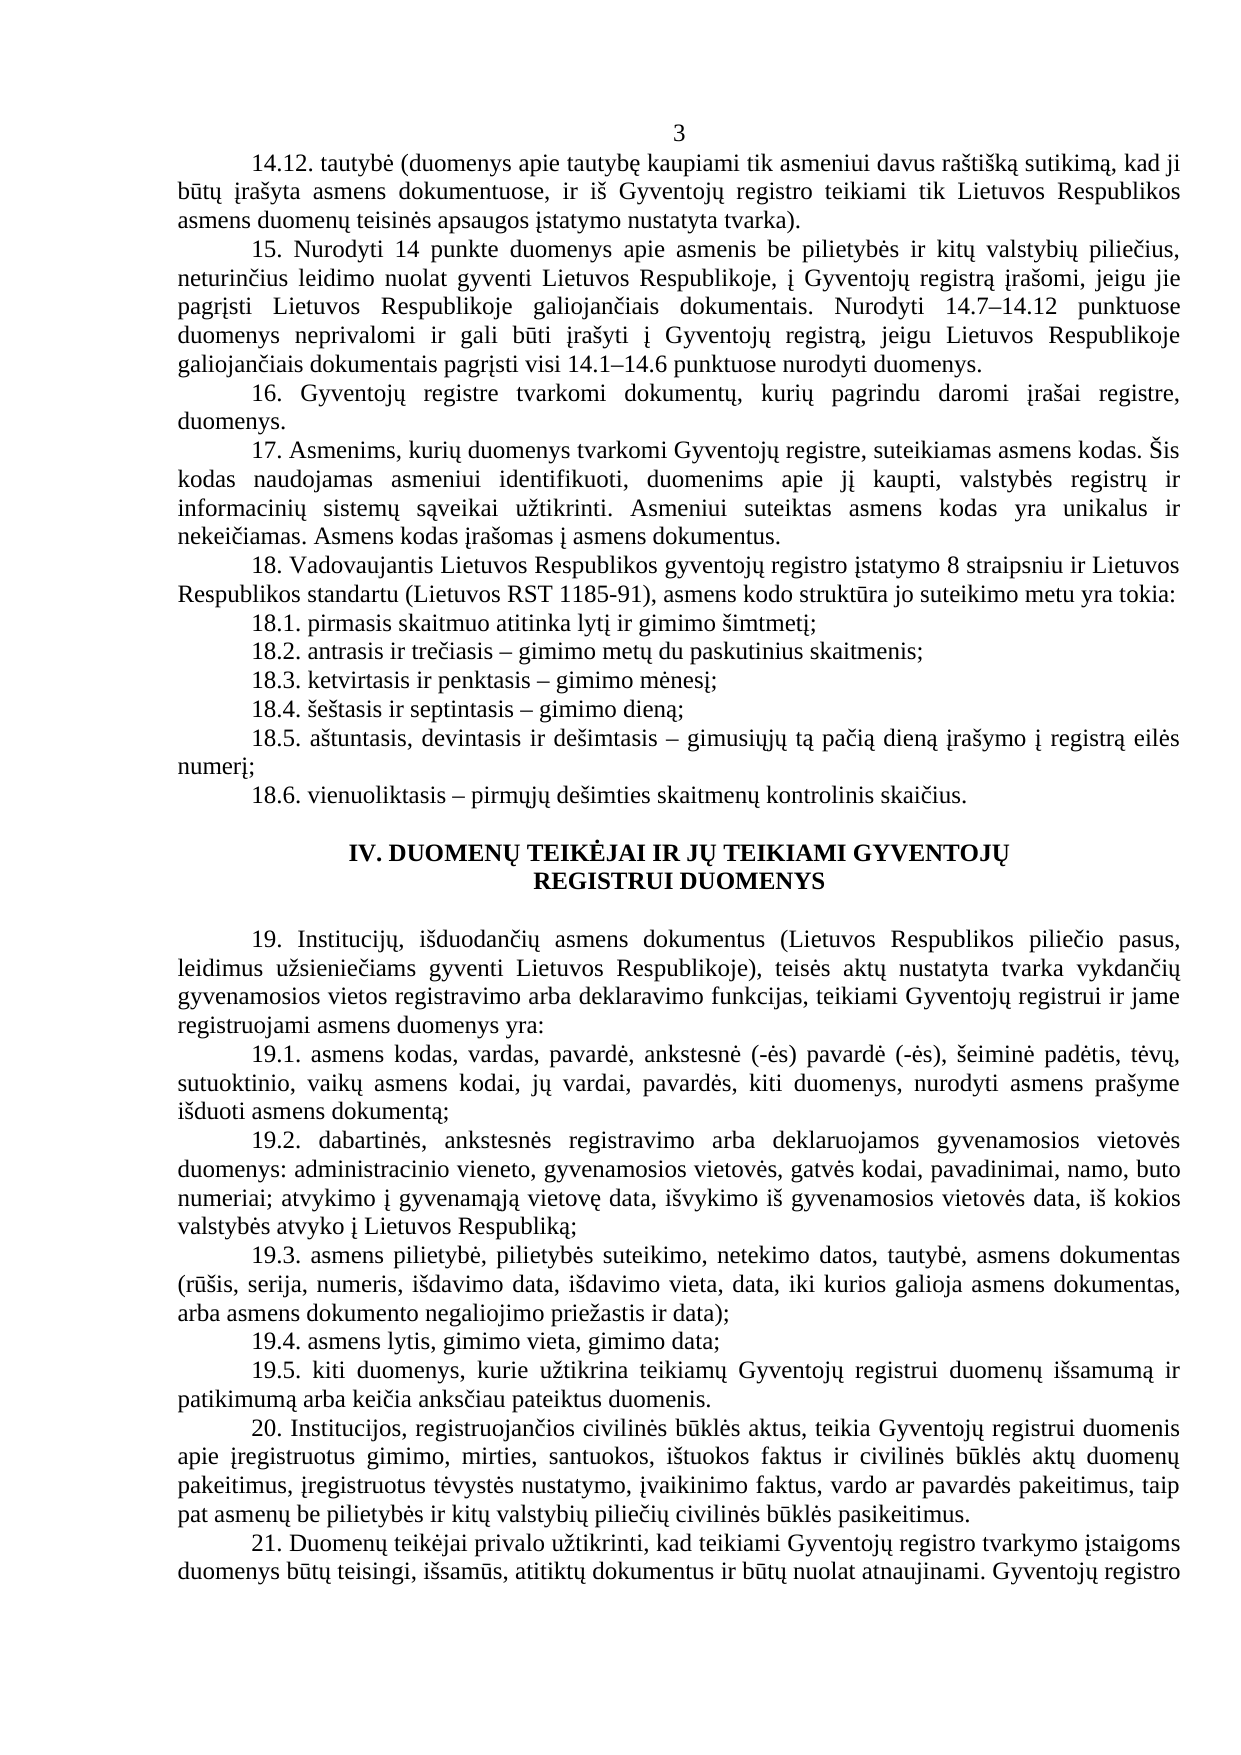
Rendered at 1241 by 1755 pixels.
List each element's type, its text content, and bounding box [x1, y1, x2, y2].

text 18. Vadovaujantis Lietuvos Respublikos gyventojų registro įstatymo 8 straipsniu ir Lietuvos Respublikos standartu (Lietuvos RST 1185-91), asmens kodo struktūra jo suteikimo metu yra tokia: [177, 550, 1181, 608]
text IV. DUOMENŲ TEIKĖJAI IR JŲ TEIKIAMI GYVENTOJŲ [177, 838, 1181, 866]
text 18.1. pirmasis skaitmuo atitinka lytį ir gimimo šimtmetį; [177, 608, 1181, 636]
text 19.5. kiti duomenys, kurie užtikrina teikiamų Gyventojų registrui duomenų išsamumą ir patikimumą arba keičia anksčiau pateiktus duomenis. [177, 1355, 1181, 1413]
text 19.2. dabartinės, ankstesnės registravimo arba deklaruojamos gyvenamosios vietovės duomenys: administracinio vieneto, gyvenamosios vietovės, gatvės kodai, pavadinimai, namo, buto numeriai; atvykimo į gyvenamąją vietovę data, išvykimo iš gyvenamosios vietovės data, iš kokios valstybės atvyko į Lietuvos Respubliką; [177, 1125, 1181, 1240]
text 19. Institucijų, išduodančių asmens dokumentus (Lietuvos Respublikos piliečio pasus, leidimus užsieniečiams gyventi Lietuvos Respublikoje), teisės aktų nustatyta tvarka vykdančių gyvenamosios vietos registravimo arba deklaravimo funkcijas, teikiami Gyventojų registrui ir jame registruojami asmens duomenys yra: [177, 924, 1181, 1039]
text 15. Nurodyti 14 punkte duomenys apie asmenis be pilietybės ir kitų valstybių piliečius, neturinčius leidimo nuolat gyventi Lietuvos Respublikoje, į Gyventojų registrą įrašomi, jeigu jie pagrįsti Lietuvos Respublikoje galiojančiais dokumentais. Nurodyti 14.7–14.12 punktuose duomenys neprivalomi ir gali būti įrašyti į Gyventojų registrą, jeigu Lietuvos Respublikoje galiojančiais dokumentais pagrįsti visi 14.1–14.6 punktuose nurodyti duomenys. [177, 234, 1181, 378]
text 18.5. aštuntasis, devintasis ir dešimtasis – gimusiųjų tą pačią dieną įrašymo į registrą eilės numerį; [177, 723, 1181, 780]
text 18.3. ketvirtasis ir penktasis – gimimo mėnesį; [177, 665, 1181, 694]
text 20. Institucijos, registruojančios civilinės būklės aktus, teikia Gyventojų registrui duomenis apie įregistruotus gimimo, mirties, santuokos, ištuokos faktus ir civilinės būklės aktų duomenų pakeitimus, įregistruotus tėvystės nustatymo, įvaikinimo faktus, vardo ar pavardės pakeitimus, taip pat asmenų be pilietybės ir kitų valstybių piliečių civilinės būklės pasikeitimus. [177, 1413, 1181, 1528]
text 18.4. šeštasis ir septintasis – gimimo dieną; [177, 694, 1181, 723]
text 18.6. vienuoliktasis – pirmųjų dešimties skaitmenų kontrolinis skaičius. [177, 780, 1181, 809]
text 19.3. asmens pilietybė, pilietybės suteikimo, netekimo datos, tautybė, asmens dokumentas (rūšis, serija, numeris, išdavimo data, išdavimo vieta, data, iki kurios galioja asmens dokumentas, arba asmens dokumento negaliojimo priežastis ir data); [177, 1240, 1181, 1326]
text 16. Gyventojų registre tvarkomi dokumentų, kurių pagrindu daromi įrašai registre, duomenys. [177, 378, 1181, 435]
text 19.1. asmens kodas, vardas, pavardė, ankstesnė (-ės) pavardė (-ės), šeiminė padėtis, tėvų, sutuoktinio, vaikų asmens kodai, jų vardai, pavardės, kiti duomenys, nurodyti asmens prašyme išduoti asmens dokumentą; [177, 1039, 1181, 1125]
text 21. Duomenų teikėjai privalo užtikrinti, kad teikiami Gyventojų registro tvarkymo įstaigoms duomenys būtų teisingi, išsamūs, atitiktų dokumentus ir būtų nuolat atnaujinami. Gyventojų registro [177, 1528, 1181, 1585]
text 17. Asmenims, kurių duomenys tvarkomi Gyventojų registre, suteikiamas asmens kodas. Šis kodas naudojamas asmeniui identifikuoti, duomenims apie jį kaupti, valstybės registrų ir informacinių sistemų sąveikai užtikrinti. Asmeniui suteiktas asmens kodas yra unikalus ir nekeičiamas. Asmens kodas įrašomas į asmens dokumentus. [177, 435, 1181, 550]
text 14.12. tautybė (duomenys apie tautybę kaupiami tik asmeniui davus raštišką sutikimą, kad ji būtų įrašyta asmens dokumentuose, ir iš Gyventojų registro teikiami tik Lietuvos Respublikos asmens duomenų teisinės apsaugos įstatymo nustatyta tvarka). [177, 148, 1181, 234]
text REGISTRUI DUOMENYS [177, 866, 1181, 895]
text 18.2. antrasis ir trečiasis – gimimo metų du paskutinius skaitmenis; [177, 636, 1181, 665]
text 19.4. asmens lytis, gimimo vieta, gimimo data; [177, 1326, 1181, 1355]
